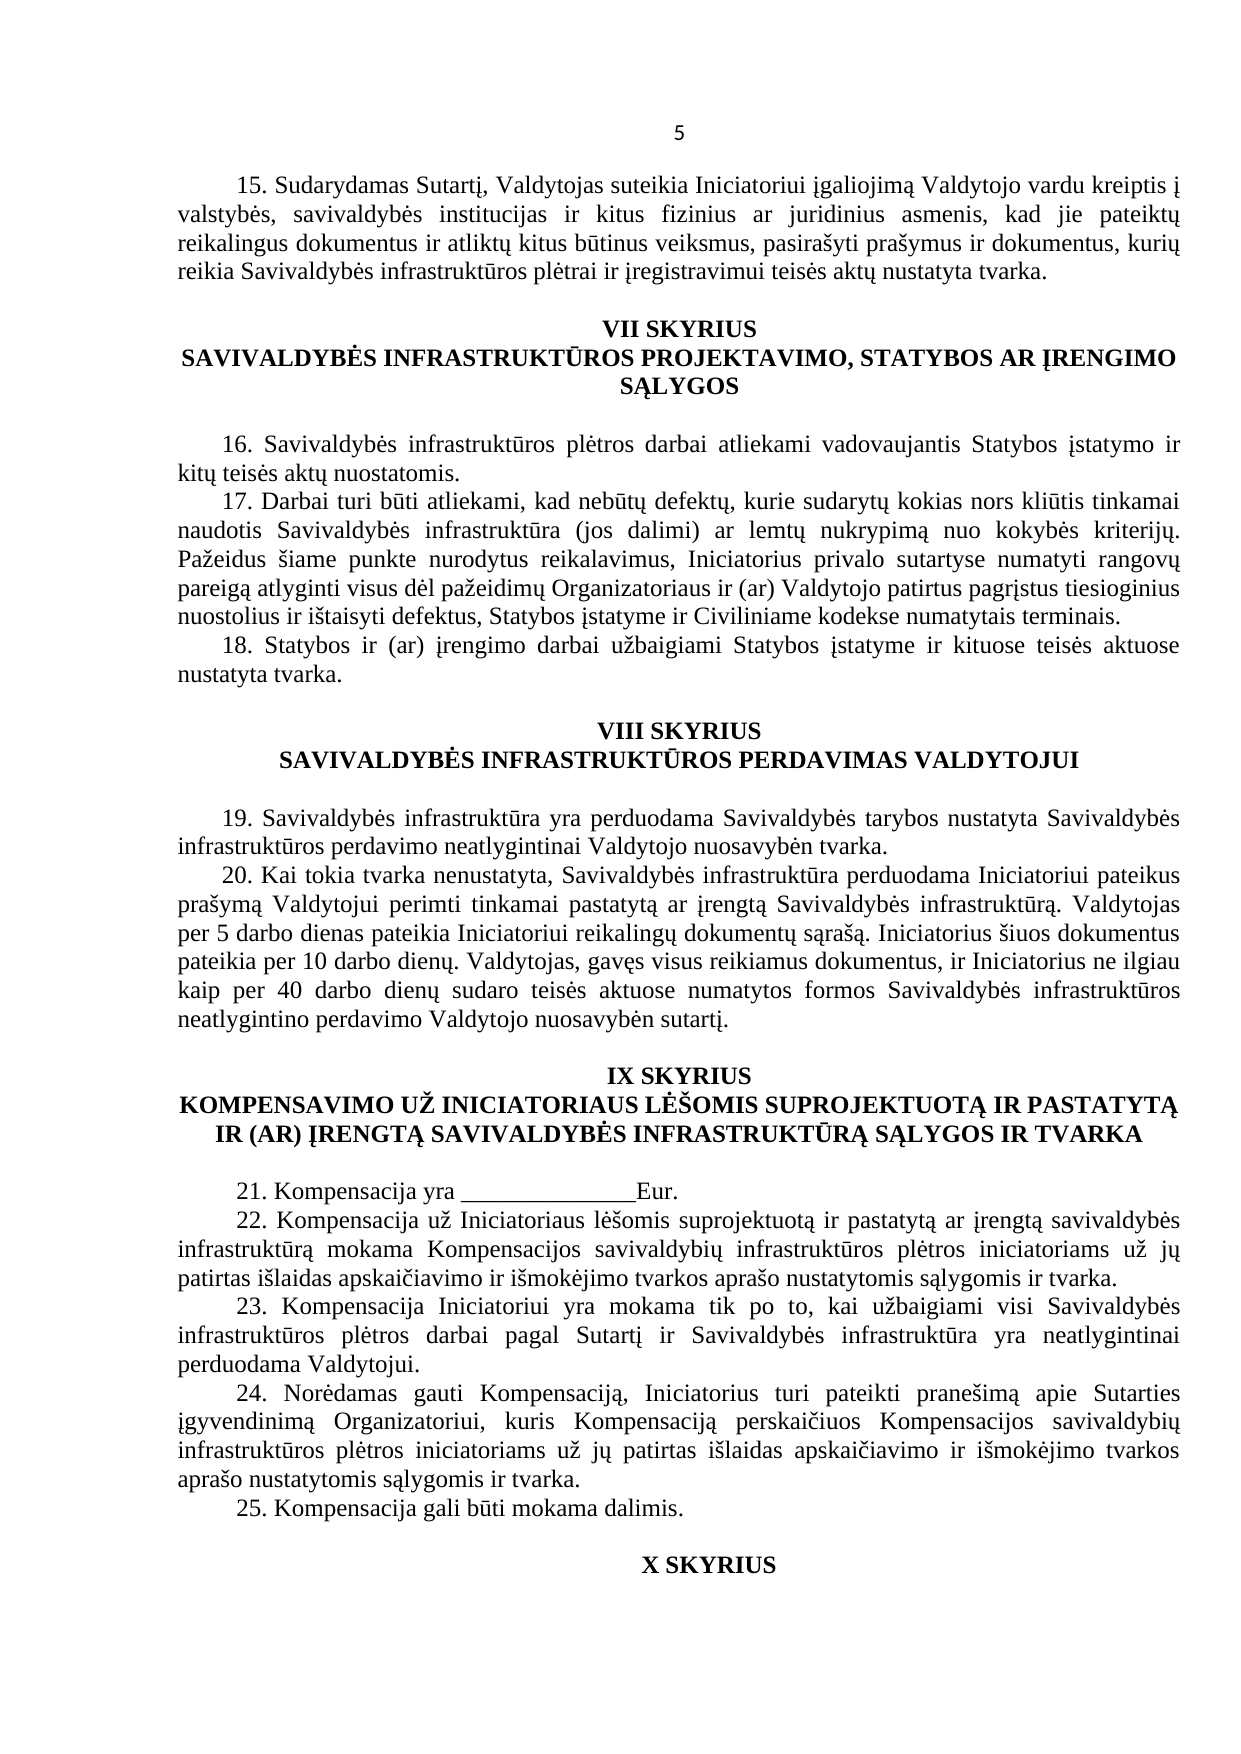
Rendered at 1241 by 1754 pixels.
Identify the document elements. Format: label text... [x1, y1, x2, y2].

text VII SKYRIUS [177, 314, 1181, 343]
text SAVIVALDYBĖS INFRASTRUKTŪROS PERDAVIMAS VALDYTOJUI [177, 745, 1181, 774]
text X SKYRIUS [177, 1550, 1181, 1579]
text 15. Sudarydamas Sutartį, Valdytojas suteikia Iniciatoriui įgaliojimą Valdytojo vardu kreiptis į valstybės, savivaldybės institucijas ir kitus fizinius ar juridinius asmenis, kad jie pateiktų reikalingus dokumentus ir atliktų kitus būtinus veiksmus, pasirašyti prašymus ir dokumentus, kurių reikia Savivaldybės infrastruktūros plėtrai ir įregistravimui teisės aktų nustatyta tvarka. [177, 170, 1181, 285]
text VIII SKYRIUS [177, 716, 1181, 745]
text 25. Kompensacija gali būti mokama dalimis. [177, 1493, 1181, 1521]
text IX SKYRIUS [177, 1061, 1181, 1090]
text 21. Kompensacija yra ______________Eur. [177, 1176, 1181, 1205]
text 24. Norėdamas gauti Kompensaciją, Iniciatorius turi pateikti pranešimą apie Sutarties įgyvendinimą Organizatoriui, kuris Kompensaciją perskaičiuos Kompensacijos savivaldybių infrastruktūros plėtros iniciatoriams už jų patirtas išlaidas apskaičiavimo ir išmokėjimo tvarkos aprašo nustatytomis sąlygomis ir tvarka. [177, 1378, 1181, 1493]
text SAVIVALDYBĖS INFRASTRUKTŪROS PROJEKTAVIMO, STATYBOS AR ĮRENGIMO SĄLYGOS [177, 343, 1181, 400]
text 17. Darbai turi būti atliekami, kad nebūtų defektų, kurie sudarytų kokias nors kliūtis tinkamai naudotis Savivaldybės infrastruktūra (jos dalimi) ar lemtų nukrypimą nuo kokybės kriterijų. Pažeidus šiame punkte nurodytus reikalavimus, Iniciatorius privalo sutartyse numatyti rangovų pareigą atlyginti visus dėl pažeidimų Organizatoriaus ir (ar) Valdytojo patirtus pagrįstus tiesioginius nuostolius ir ištaisyti defektus, Statybos įstatyme ir Civiliniame kodekse numatytais terminais. [177, 486, 1181, 630]
text 20. Kai tokia tvarka nenustatyta, Savivaldybės infrastruktūra perduodama Iniciatoriui pateikus prašymą Valdytojui perimti tinkamai pastatytą ar įrengtą Savivaldybės infrastruktūrą. Valdytojas per 5 darbo dienas pateikia Iniciatoriui reikalingų dokumentų sąrašą. Iniciatorius šiuos dokumentus pateikia per 10 darbo dienų. Valdytojas, gavęs visus reikiamus dokumentus, ir Iniciatorius ne ilgiau kaip per 40 darbo dienų sudaro teisės aktuose numatytos formos Savivaldybės infrastruktūros neatlygintino perdavimo Valdytojo nuosavybėn sutartį. [177, 860, 1181, 1033]
text 22. Kompensacija už Iniciatoriaus lėšomis suprojektuotą ir pastatytą ar įrengtą savivaldybės infrastruktūrą mokama Kompensacijos savivaldybių infrastruktūros plėtros iniciatoriams už jų patirtas išlaidas apskaičiavimo ir išmokėjimo tvarkos aprašo nustatytomis sąlygomis ir tvarka. [177, 1205, 1181, 1291]
text 16. Savivaldybės infrastruktūros plėtros darbai atliekami vadovaujantis Statybos įstatymo ir kitų teisės aktų nuostatomis. [177, 429, 1181, 486]
text 23. Kompensacija Iniciatoriui yra mokama tik po to, kai užbaigiami visi Savivaldybės infrastruktūros plėtros darbai pagal Sutartį ir Savivaldybės infrastruktūra yra neatlygintinai perduodama Valdytojui. [177, 1291, 1181, 1378]
text 18. Statybos ir (ar) įrengimo darbai užbaigiami Statybos įstatyme ir kituose teisės aktuose nustatyta tvarka. [177, 630, 1181, 688]
text KOMPENSAVIMO UŽ INICIATORIAUS LĖŠOMIS SUPROJEKTUOTĄ IR PASTATYTĄ IR (AR) ĮRENGTĄ SAVIVALDYBĖS INFRASTRUKTŪRĄ SĄLYGOS IR TVARKA [177, 1090, 1181, 1148]
text 19. Savivaldybės infrastruktūra yra perduodama Savivaldybės tarybos nustatyta Savivaldybės infrastruktūros perdavimo neatlygintinai Valdytojo nuosavybėn tvarka. [177, 803, 1181, 860]
